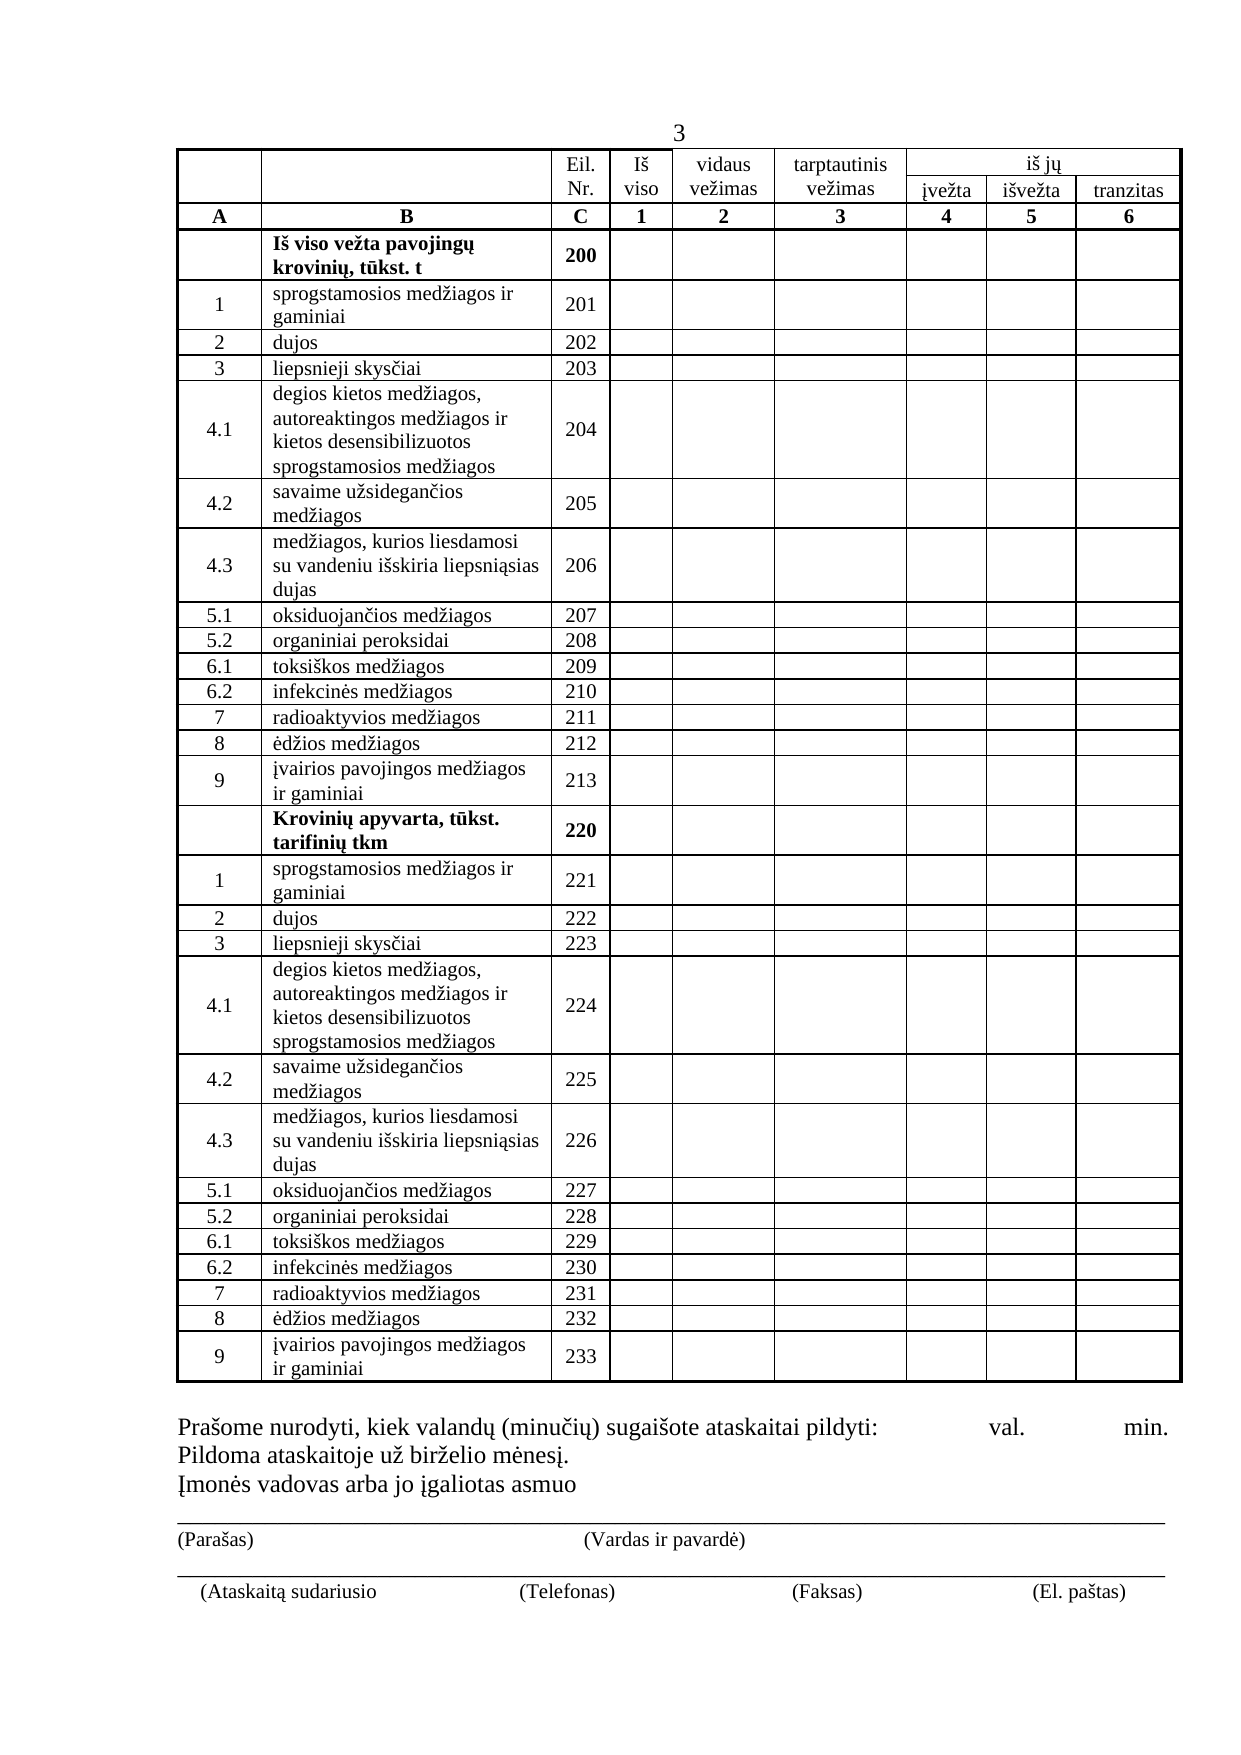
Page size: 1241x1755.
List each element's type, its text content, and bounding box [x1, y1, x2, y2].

table_cell [673, 654, 774, 678]
table_cell išvežta [987, 176, 1075, 202]
table_cell 4.3 [179, 529, 261, 601]
table_cell [611, 1178, 672, 1202]
table_cell 5.1 [179, 1178, 261, 1202]
table_cell [907, 1178, 986, 1202]
table_cell [1077, 756, 1179, 804]
table_cell [775, 628, 906, 652]
table_cell [1077, 906, 1179, 929]
table_cell 6.2 [179, 680, 261, 703]
table_cell [1077, 654, 1179, 678]
table_cell [907, 1229, 986, 1253]
table_cell [987, 1281, 1075, 1304]
table_cell [775, 1204, 906, 1228]
table_cell [775, 1178, 906, 1202]
table_cell iš jų [907, 149, 1179, 175]
table_cell 212 [552, 731, 609, 755]
table_cell [611, 1332, 672, 1380]
table_cell [775, 381, 906, 478]
table_cell [673, 1306, 774, 1330]
table_cell [1077, 479, 1179, 527]
table_cell [673, 680, 774, 703]
table_cell [907, 931, 986, 955]
table_cell [611, 628, 672, 652]
table_cell [775, 654, 906, 678]
text (Parašas) (Vardas ir pavardė) [177, 1527, 1181, 1551]
table_cell įvairios pavojingos medžiagos ir gaminiai [262, 1332, 551, 1380]
text Įmonės vadovas arba jo įgaliotas asmuo [177, 1469, 1181, 1498]
table_cell [775, 1055, 906, 1103]
table_cell 4.3 [179, 1104, 261, 1176]
table_cell [611, 806, 672, 854]
table_cell [1077, 529, 1179, 601]
table_cell [179, 806, 261, 854]
table_cell [1077, 957, 1179, 1053]
table_cell [907, 281, 986, 328]
table_cell [611, 756, 672, 804]
table_cell 3 [179, 356, 261, 380]
table_cell [907, 1281, 986, 1304]
table_cell [775, 1104, 906, 1176]
table_cell 207 [552, 603, 609, 627]
table_cell [611, 231, 672, 279]
table_cell 1 [611, 204, 672, 228]
table_cell [907, 906, 986, 929]
table_cell 9 [179, 1332, 261, 1380]
table_cell [987, 281, 1075, 328]
table_cell [673, 529, 774, 601]
table_cell [907, 1306, 986, 1330]
table_cell [1077, 731, 1179, 755]
table_cell 232 [552, 1306, 609, 1330]
table_cell vidaus vežimas [673, 149, 774, 202]
table_cell [1077, 281, 1179, 328]
table_cell [673, 1332, 774, 1380]
table_cell 7 [179, 1281, 261, 1304]
table_cell 6.2 [179, 1255, 261, 1279]
table_cell [907, 479, 986, 527]
table_cell Iš viso vežta pavojingų krovinių, tūkst. t [262, 231, 551, 279]
table_cell [775, 281, 906, 328]
table_cell toksiškos medžiagos [262, 1229, 551, 1253]
table_cell 5.2 [179, 628, 261, 652]
table_cell organiniai peroksidai [262, 628, 551, 652]
table_header Eil. Nr. [552, 151, 609, 202]
table_cell [611, 1281, 672, 1304]
table_cell savaime užsidegančios medžiagos [262, 1055, 551, 1103]
table_cell [907, 731, 986, 755]
table_cell [907, 330, 986, 354]
table_cell liepsnieji skysčiai [262, 356, 551, 380]
table_cell [673, 1229, 774, 1253]
table_cell [1077, 1204, 1179, 1228]
table_cell ėdžios medžiagos [262, 1306, 551, 1330]
table_cell [1077, 1255, 1179, 1279]
table_cell 227 [552, 1178, 609, 1202]
table_cell infekcinės medžiagos [262, 680, 551, 703]
table_cell [775, 479, 906, 527]
table_cell [987, 731, 1075, 755]
table_cell [673, 705, 774, 729]
table_cell [987, 906, 1075, 929]
table_cell [673, 957, 774, 1053]
table_cell [673, 1104, 774, 1176]
table_cell [907, 806, 986, 854]
table_cell [1077, 356, 1179, 380]
table_cell [611, 356, 672, 380]
table_cell [987, 1204, 1075, 1228]
table_cell [907, 654, 986, 678]
table_cell [907, 1204, 986, 1228]
table_cell [673, 931, 774, 955]
table_cell [987, 1255, 1075, 1279]
table_cell [611, 603, 672, 627]
table_cell 4 [907, 204, 986, 228]
table_cell 8 [179, 731, 261, 755]
table_cell 210 [552, 680, 609, 703]
table_cell [987, 1055, 1075, 1103]
table_cell [611, 1204, 672, 1228]
table_cell [673, 1204, 774, 1228]
table_cell [611, 1306, 672, 1330]
table_cell [775, 931, 906, 955]
text _______________________________________________________________________________ [177, 1551, 1181, 1579]
table_header [179, 151, 261, 202]
table_cell [775, 705, 906, 729]
table_cell 230 [552, 1255, 609, 1279]
table_cell [611, 705, 672, 729]
table_cell [907, 356, 986, 380]
table_cell [673, 281, 774, 328]
table_cell [673, 731, 774, 755]
table_cell [907, 1055, 986, 1103]
table_cell 4.1 [179, 957, 261, 1053]
table_cell [611, 1055, 672, 1103]
table_cell 200 [552, 231, 609, 279]
table_cell [775, 906, 906, 929]
table_cell [611, 1229, 672, 1253]
table_cell [907, 231, 986, 279]
table_cell radioaktyvios medžiagos [262, 705, 551, 729]
table_cell [775, 806, 906, 854]
table_cell [775, 1332, 906, 1380]
table_cell [775, 756, 906, 804]
table_cell 226 [552, 1104, 609, 1176]
table_cell [987, 1178, 1075, 1202]
table_cell [987, 654, 1075, 678]
table_cell įvairios pavojingos medžiagos ir gaminiai [262, 756, 551, 804]
table_cell [987, 231, 1075, 279]
table_cell sprogstamosios medžiagos ir gaminiai [262, 856, 551, 904]
table_cell medžiagos, kurios liesdamosi su vandeniu išskiria liepsniąsias dujas [262, 1104, 551, 1176]
table_cell [987, 1229, 1075, 1253]
table_cell [611, 1255, 672, 1279]
table_cell [987, 628, 1075, 652]
table_cell 7 [179, 705, 261, 729]
table_cell savaime užsidegančios medžiagos [262, 479, 551, 527]
table_cell [907, 856, 986, 904]
table_cell 211 [552, 705, 609, 729]
table_cell [907, 1255, 986, 1279]
table_cell C [552, 204, 609, 228]
table_cell [987, 1306, 1075, 1330]
table_cell [775, 957, 906, 1053]
table_cell toksiškos medžiagos [262, 654, 551, 678]
table_cell dujos [262, 906, 551, 929]
table_cell [987, 856, 1075, 904]
table_cell [611, 906, 672, 929]
table_cell [775, 1281, 906, 1304]
table_cell 223 [552, 931, 609, 955]
table_cell Krovinių apyvarta, tūkst. tarifinių tkm [262, 806, 551, 854]
table_cell [775, 1255, 906, 1279]
table_header Iš viso [611, 151, 672, 202]
table_cell [987, 529, 1075, 601]
table_cell [987, 705, 1075, 729]
table_cell 4.1 [179, 381, 261, 478]
table_cell 4.2 [179, 1055, 261, 1103]
table_cell [611, 381, 672, 478]
table_cell [775, 680, 906, 703]
table_cell [1077, 1104, 1179, 1176]
table_cell 1 [179, 281, 261, 328]
table_cell organiniai peroksidai [262, 1204, 551, 1228]
table_cell [987, 479, 1075, 527]
table_cell 224 [552, 957, 609, 1053]
table_cell radioaktyvios medžiagos [262, 1281, 551, 1304]
table_cell [987, 1104, 1075, 1176]
table_cell infekcinės medžiagos [262, 1255, 551, 1279]
table_cell [907, 381, 986, 478]
table_cell [987, 1332, 1075, 1380]
table_cell [673, 856, 774, 904]
table_cell [1077, 856, 1179, 904]
text (Ataskaitą sudariusio (Telefonas) (Faksas) (El. paštas) [177, 1579, 1181, 1603]
table_cell [987, 381, 1075, 478]
table_cell [1077, 680, 1179, 703]
table_cell 229 [552, 1229, 609, 1253]
table_cell [611, 529, 672, 601]
table_cell [907, 1104, 986, 1176]
table_cell [987, 330, 1075, 354]
table_cell 221 [552, 856, 609, 904]
table_cell 6 [1077, 204, 1179, 228]
table_cell [611, 654, 672, 678]
table_cell liepsnieji skysčiai [262, 931, 551, 955]
table_cell [907, 680, 986, 703]
table_cell A [179, 204, 261, 228]
table_cell [1077, 806, 1179, 854]
table_cell [673, 330, 774, 354]
table_cell [1077, 1281, 1179, 1304]
table_cell [1077, 1332, 1179, 1380]
table_cell 2 [179, 906, 261, 929]
table_cell oksiduojančios medžiagos [262, 1178, 551, 1202]
table_cell [775, 231, 906, 279]
table_cell 206 [552, 529, 609, 601]
table_cell [673, 231, 774, 279]
table_cell [611, 281, 672, 328]
table_cell [673, 1255, 774, 1279]
table_cell [673, 1055, 774, 1103]
table_cell [775, 731, 906, 755]
table_cell [611, 1104, 672, 1176]
table_cell 5 [987, 204, 1075, 228]
table_cell 1 [179, 856, 261, 904]
table_cell [987, 957, 1075, 1053]
table_cell [907, 603, 986, 627]
table_cell [611, 680, 672, 703]
table_cell [987, 756, 1075, 804]
table_cell 204 [552, 381, 609, 478]
table_cell [673, 906, 774, 929]
table_cell [673, 603, 774, 627]
table_cell 2 [673, 204, 774, 228]
table_cell [987, 356, 1075, 380]
table_cell 205 [552, 479, 609, 527]
table_cell [673, 356, 774, 380]
table_cell [673, 756, 774, 804]
table_cell 225 [552, 1055, 609, 1103]
table_cell įvežta [907, 176, 986, 202]
text _______________________________________________________________________________ [177, 1498, 1181, 1527]
table_cell 6.1 [179, 654, 261, 678]
table_cell [1077, 1055, 1179, 1103]
table_cell medžiagos, kurios liesdamosi su vandeniu išskiria liepsniąsias dujas [262, 529, 551, 601]
table_cell [987, 680, 1075, 703]
table_header [262, 151, 551, 202]
table_cell 201 [552, 281, 609, 328]
table_cell [611, 856, 672, 904]
table_cell 3 [179, 931, 261, 955]
table_cell 9 [179, 756, 261, 804]
table_cell [673, 1178, 774, 1202]
table_cell [1077, 1178, 1179, 1202]
table_cell [775, 1229, 906, 1253]
table_cell [1077, 628, 1179, 652]
table_cell [907, 705, 986, 729]
table_cell 220 [552, 806, 609, 854]
table_cell [1077, 1306, 1179, 1330]
table_cell B [262, 204, 551, 228]
table_cell [611, 330, 672, 354]
table_cell 6.1 [179, 1229, 261, 1253]
table_cell 233 [552, 1332, 609, 1380]
table_cell [775, 1306, 906, 1330]
table_cell oksiduojančios medžiagos [262, 603, 551, 627]
table_cell 4.2 [179, 479, 261, 527]
table_cell 228 [552, 1204, 609, 1228]
table_cell [673, 479, 774, 527]
table_cell [987, 931, 1075, 955]
table_cell [775, 856, 906, 904]
table_cell 213 [552, 756, 609, 804]
table_cell tarptautinis vežimas [775, 149, 906, 202]
table_cell [987, 806, 1075, 854]
table_cell [673, 628, 774, 652]
table_cell [907, 756, 986, 804]
table_cell 208 [552, 628, 609, 652]
table_cell 2 [179, 330, 261, 354]
table_cell [907, 1332, 986, 1380]
table_cell degios kietos medžiagos, autoreaktingos medžiagos ir kietos desensibilizuotos sprogstamosios medžiagos [262, 381, 551, 478]
table_cell 209 [552, 654, 609, 678]
table_cell [673, 381, 774, 478]
table_cell [907, 628, 986, 652]
table_cell [1077, 705, 1179, 729]
table_cell [1077, 603, 1179, 627]
table_cell [1077, 231, 1179, 279]
table_cell [611, 957, 672, 1053]
table_cell 231 [552, 1281, 609, 1304]
table_cell [1077, 931, 1179, 955]
table_cell [611, 731, 672, 755]
table_cell 5.1 [179, 603, 261, 627]
table_cell 3 [775, 204, 906, 228]
table_cell tranzitas [1077, 176, 1179, 202]
table_cell [907, 529, 986, 601]
table_cell [673, 806, 774, 854]
table_cell [775, 603, 906, 627]
table_cell [1077, 1229, 1179, 1253]
table_cell ėdžios medžiagos [262, 731, 551, 755]
table_cell 8 [179, 1306, 261, 1330]
table_cell [775, 330, 906, 354]
table_cell sprogstamosios medžiagos ir gaminiai [262, 281, 551, 328]
table_cell [987, 603, 1075, 627]
table_cell 5.2 [179, 1204, 261, 1228]
table_cell degios kietos medžiagos, autoreaktingos medžiagos ir kietos desensibilizuotos sprogstamosios medžiagos [262, 957, 551, 1053]
table_cell [907, 957, 986, 1053]
table_cell [673, 1281, 774, 1304]
table_cell [775, 529, 906, 601]
table_cell 202 [552, 330, 609, 354]
table_cell 203 [552, 356, 609, 380]
table_cell [611, 931, 672, 955]
table_cell [1077, 381, 1179, 478]
table_cell [611, 479, 672, 527]
table_cell [775, 356, 906, 380]
text Prašome nurodyti, kiek valandų (minučių) sugaišote ataskaitai pildyti: val. min. Pildoma ataskaitoje už birželio mėnesį. [177, 1412, 1181, 1469]
table_cell [1077, 330, 1179, 354]
table_cell [179, 231, 261, 279]
table_cell 222 [552, 906, 609, 929]
table_cell dujos [262, 330, 551, 354]
